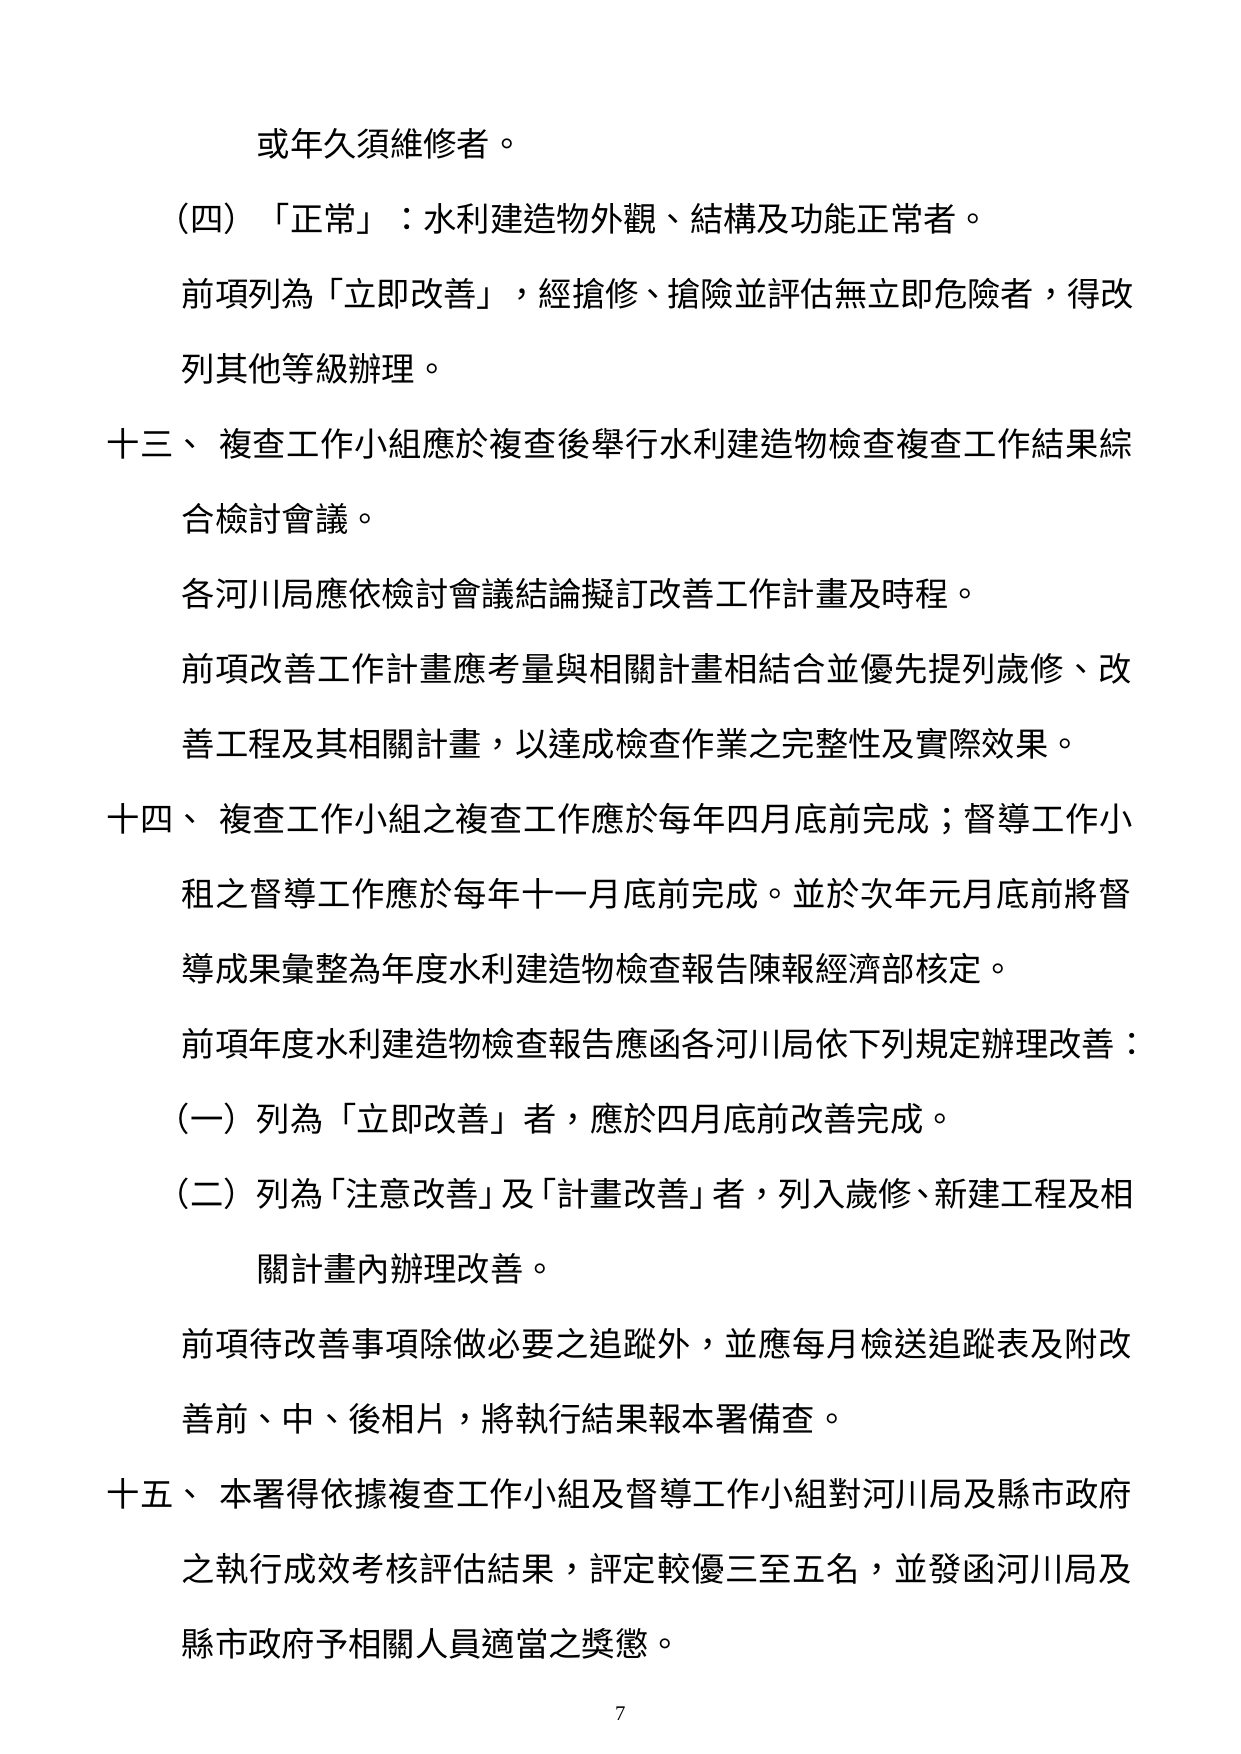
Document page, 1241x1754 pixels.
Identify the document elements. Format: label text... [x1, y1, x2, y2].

text 前項年度水利建造物檢查報告應函各河川局依下列規定辦理改善： [181, 1004, 1134, 1079]
text 或年久須維修者。 [156, 104, 1134, 179]
list 本署得依據複查工作小組及督導工作小組對河川局及縣市政府之執行成效考核評估結果，評定較優三至五名，並發函河川局及縣市政府予相關人員適當之獎懲。 [106, 1454, 1134, 1679]
text （二）列為「注意改善」及「計畫改善」者，列入歲修、新建工程及相關計畫內辦理改善。 [156, 1154, 1134, 1304]
text 前項列為「立即改善」，經搶修、搶險並評估無立即危險者，得改列其他等級辦理。 [181, 254, 1134, 404]
text （四）「正常」：水利建造物外觀、結構及功能正常者。 [156, 179, 1134, 254]
list 複查工作小組之複查工作應於每年四月底前完成；督導工作小租之督導工作應於每年十一月底前完成。並於次年元月底前將督導成果彙整為年度水利建造物檢查報告陳報經濟部核定。 [106, 779, 1134, 1004]
text （一）列為「立即改善」者，應於四月底前改善完成。 [156, 1079, 1134, 1154]
list 複查工作小組應於複查後舉行水利建造物檢查複查工作結果綜合檢討會議。 [106, 404, 1134, 554]
text 各河川局應依檢討會議結論擬訂改善工作計畫及時程。 [181, 554, 1134, 629]
text 前項待改善事項除做必要之追蹤外，並應每月檢送追蹤表及附改善前、中、後相片，將執行結果報本署備查。 [181, 1304, 1134, 1454]
text 前項改善工作計畫應考量與相關計畫相結合並優先提列歲修、改善工程及其相關計畫，以達成檢查作業之完整性及實際效果。 [181, 629, 1134, 779]
